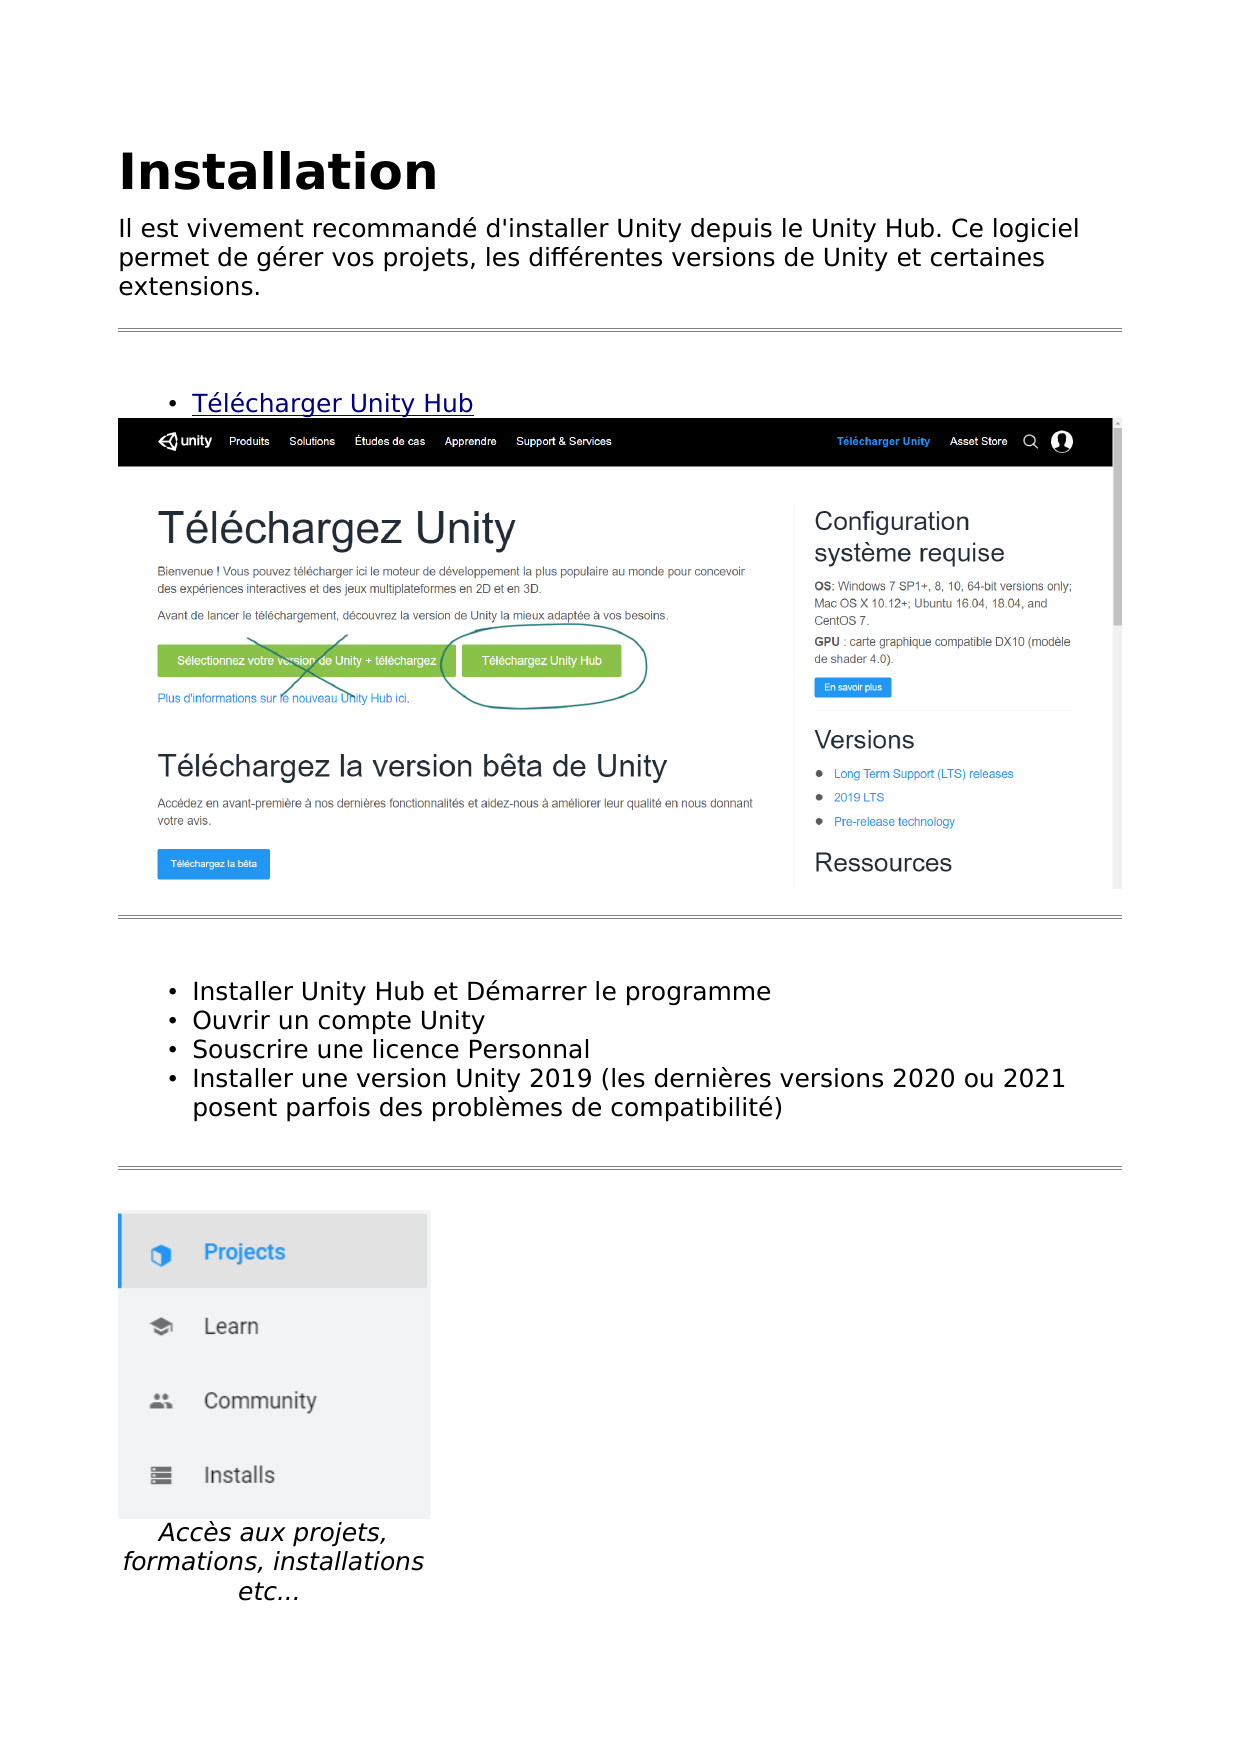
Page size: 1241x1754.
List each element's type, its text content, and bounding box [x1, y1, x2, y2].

subtitle Installation [118, 143, 1122, 201]
list Ouvrir un compte Unity [177, 1006, 1122, 1035]
list Installer Unity Hub et Démarrer le programme [177, 977, 1122, 1006]
picture [118, 418, 1123, 889]
picture [118, 1210, 431, 1519]
list Souscrire une licence Personnal [177, 1035, 1122, 1064]
list Installer une version Unity 2019 (les dernières versions 2020 ou 2021 posent parfois des problèmes de compatibilité) [177, 1064, 1122, 1122]
text Il est vivement recommandé d'installer Unity depuis le Unity Hub. Ce logiciel permet de gérer vos projets, les différentes versions de Unity et certaines extensions. [118, 214, 1122, 301]
list Télécharger Unity Hub [177, 390, 1122, 418]
text Accès aux projets, formations, installations etc... [118, 1519, 431, 1606]
